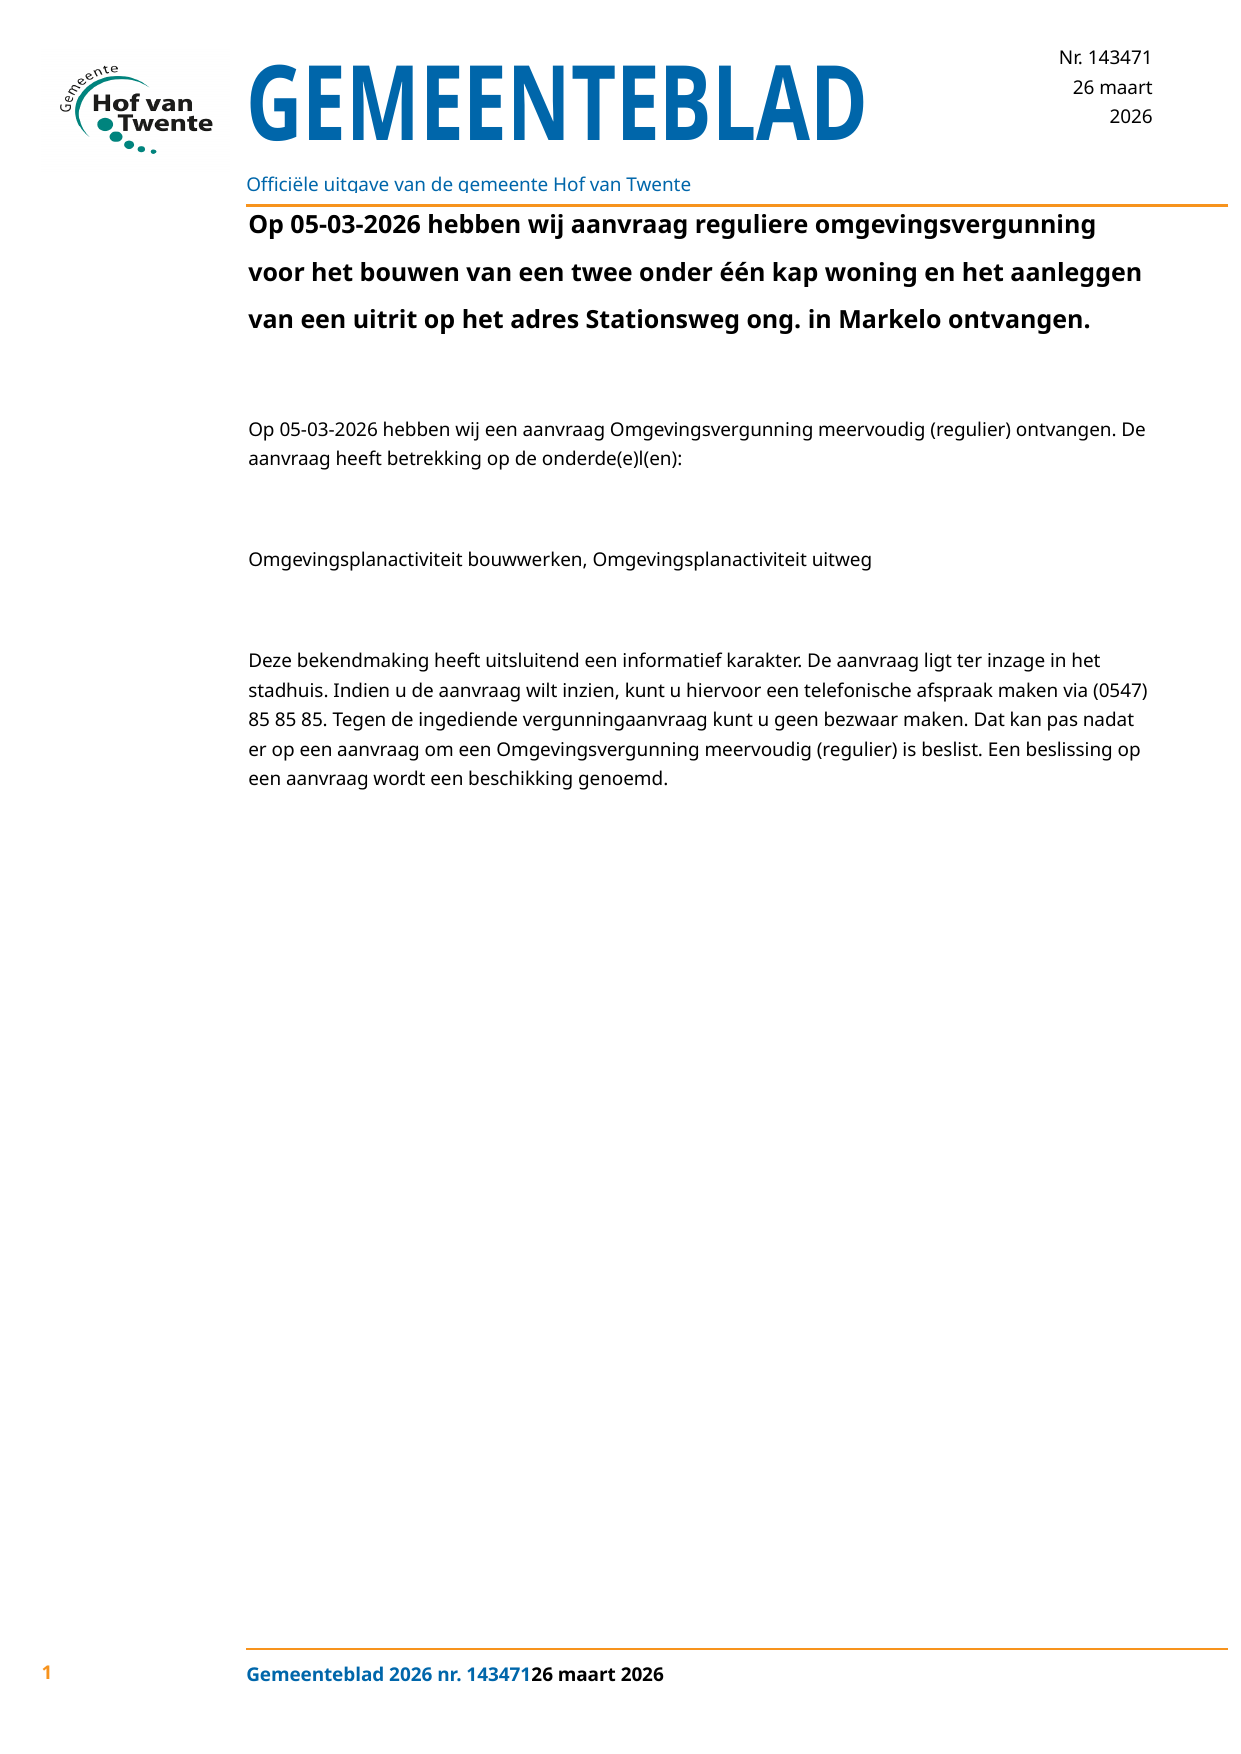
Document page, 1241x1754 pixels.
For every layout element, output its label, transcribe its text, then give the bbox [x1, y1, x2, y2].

text Omgevingsplanactiviteit bouwwerken, Omgevingsplanactiviteit uitweg [248, 546, 1152, 572]
text Deze bekendmaking heeft uitsluitend een informatief karakter. De aanvraag ligt ter inzage in het stadhuis. Indien u de aanvraag wilt inzien, kunt u hiervoor een telefonische afspraak maken via (0547) 85 85 85. Tegen de ingediende vergunningaanvraag kunt u geen bezwaar maken. Dat kan pas nadat er op een aanvraag om een Omgevingsvergunning meervoudig (regulier) is beslist. Een beslissing op een aanvraag wordt een beschikking genoemd. [248, 647, 1152, 791]
text Op 05-03-2026 hebben wij aanvraag reguliere omgevingsvergunning voor het bouwen van een twee onder één kap woning en het aanleggen van een uitrit op het adres Stationsweg ong. in Markelo ontvangen. [248, 207, 1152, 336]
picture [41, 47, 231, 172]
text Op 05-03-2026 hebben wij een aanvraag Omgevingsvergunning meervoudig (regulier) ontvangen. De aanvraag heeft betrekking op de onderde(e)l(en): [248, 416, 1152, 471]
